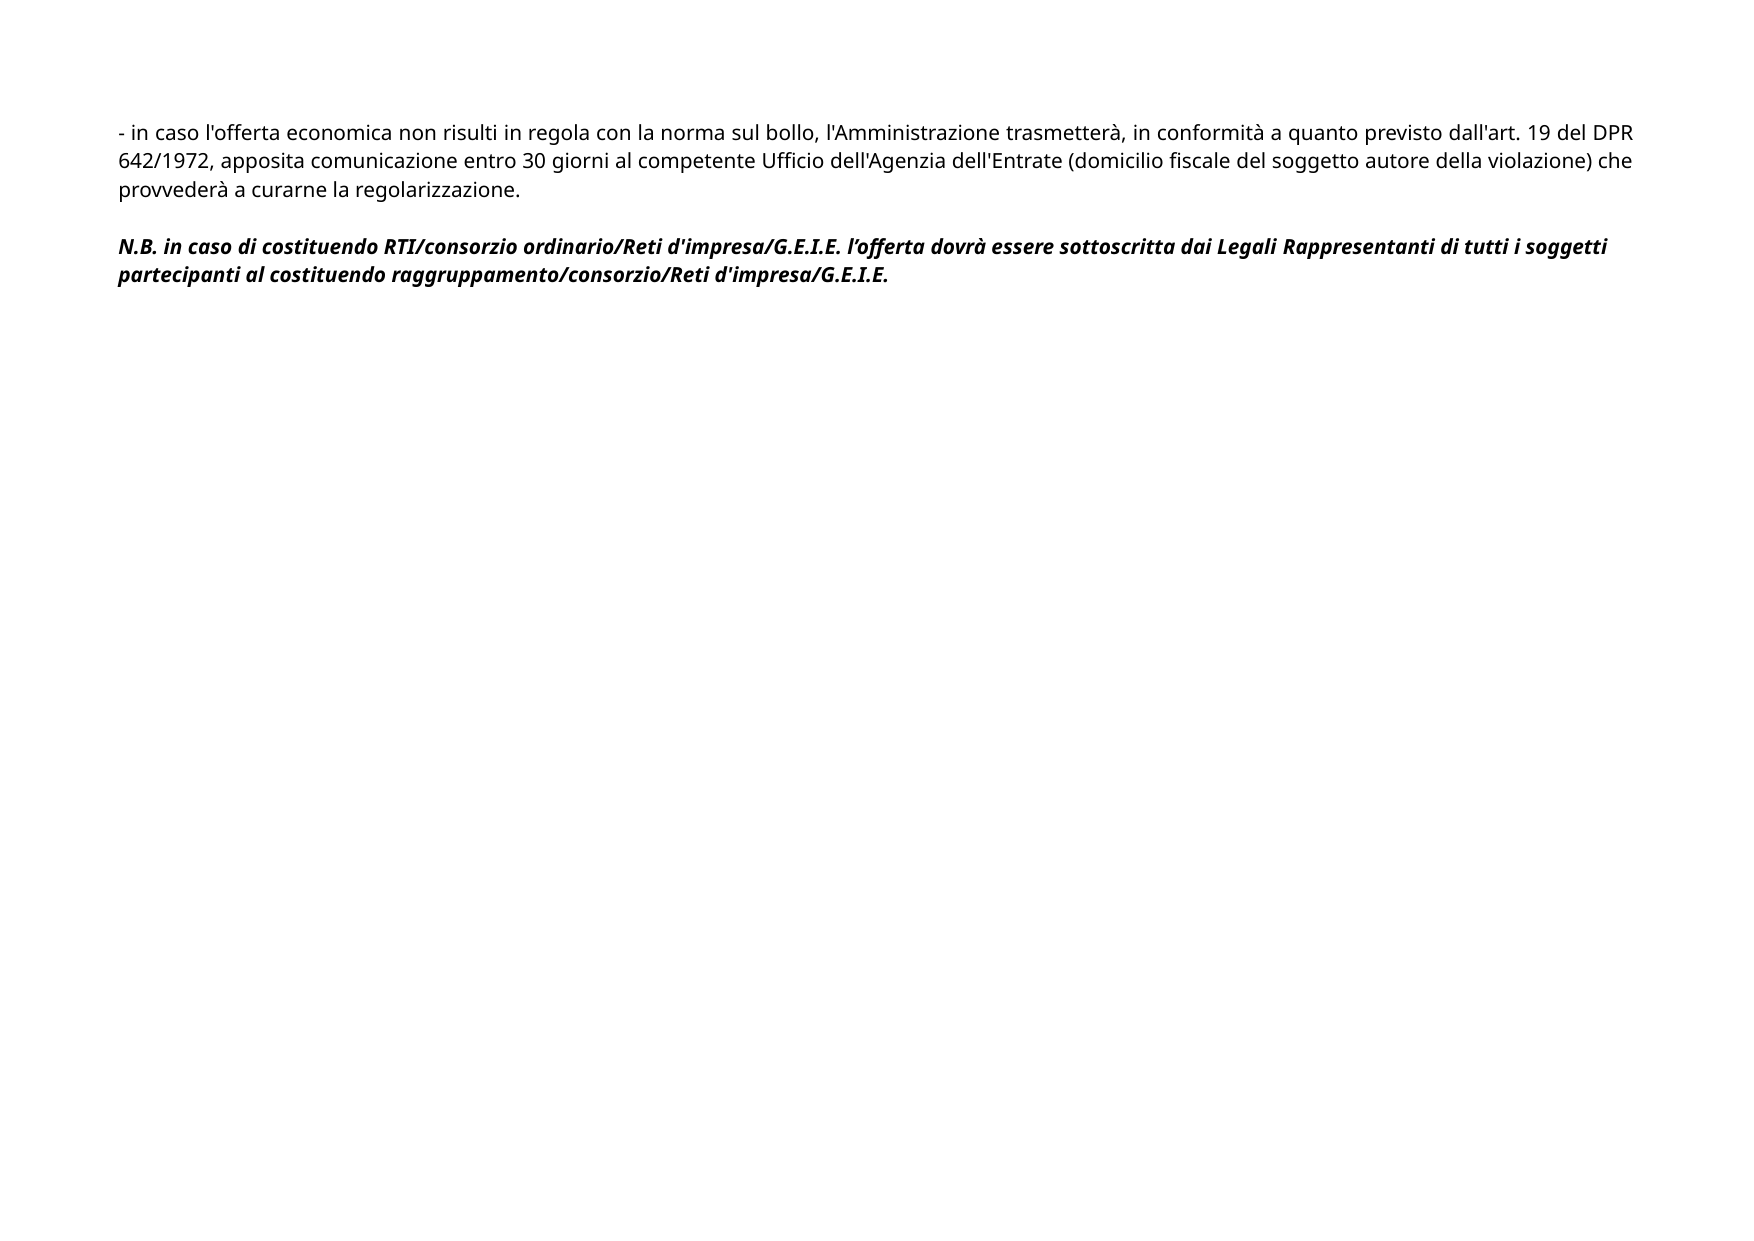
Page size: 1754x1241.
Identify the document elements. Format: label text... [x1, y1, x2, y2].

text - in caso l'offerta economica non risulti in regola con la norma sul bollo, l'Amministrazione trasmetterà, in conformità a quanto previsto dall'art. 19 del DPR 642/1972, apposita comunicazione entro 30 giorni al competente Ufficio dell'Agenzia dell'Entrate (domicilio fiscale del soggetto autore della violazione) che provvederà a curarne la regolarizzazione. [118, 118, 1636, 203]
text N.B. in caso di costituendo RTI/consorzio ordinario/Reti d'impresa/G.E.I.E. l’offerta dovrà essere sottoscritta dai Legali Rappresentanti di tutti i soggetti partecipanti al costituendo raggruppamento/consorzio/Reti d'impresa/G.E.I.E. [118, 232, 1636, 289]
